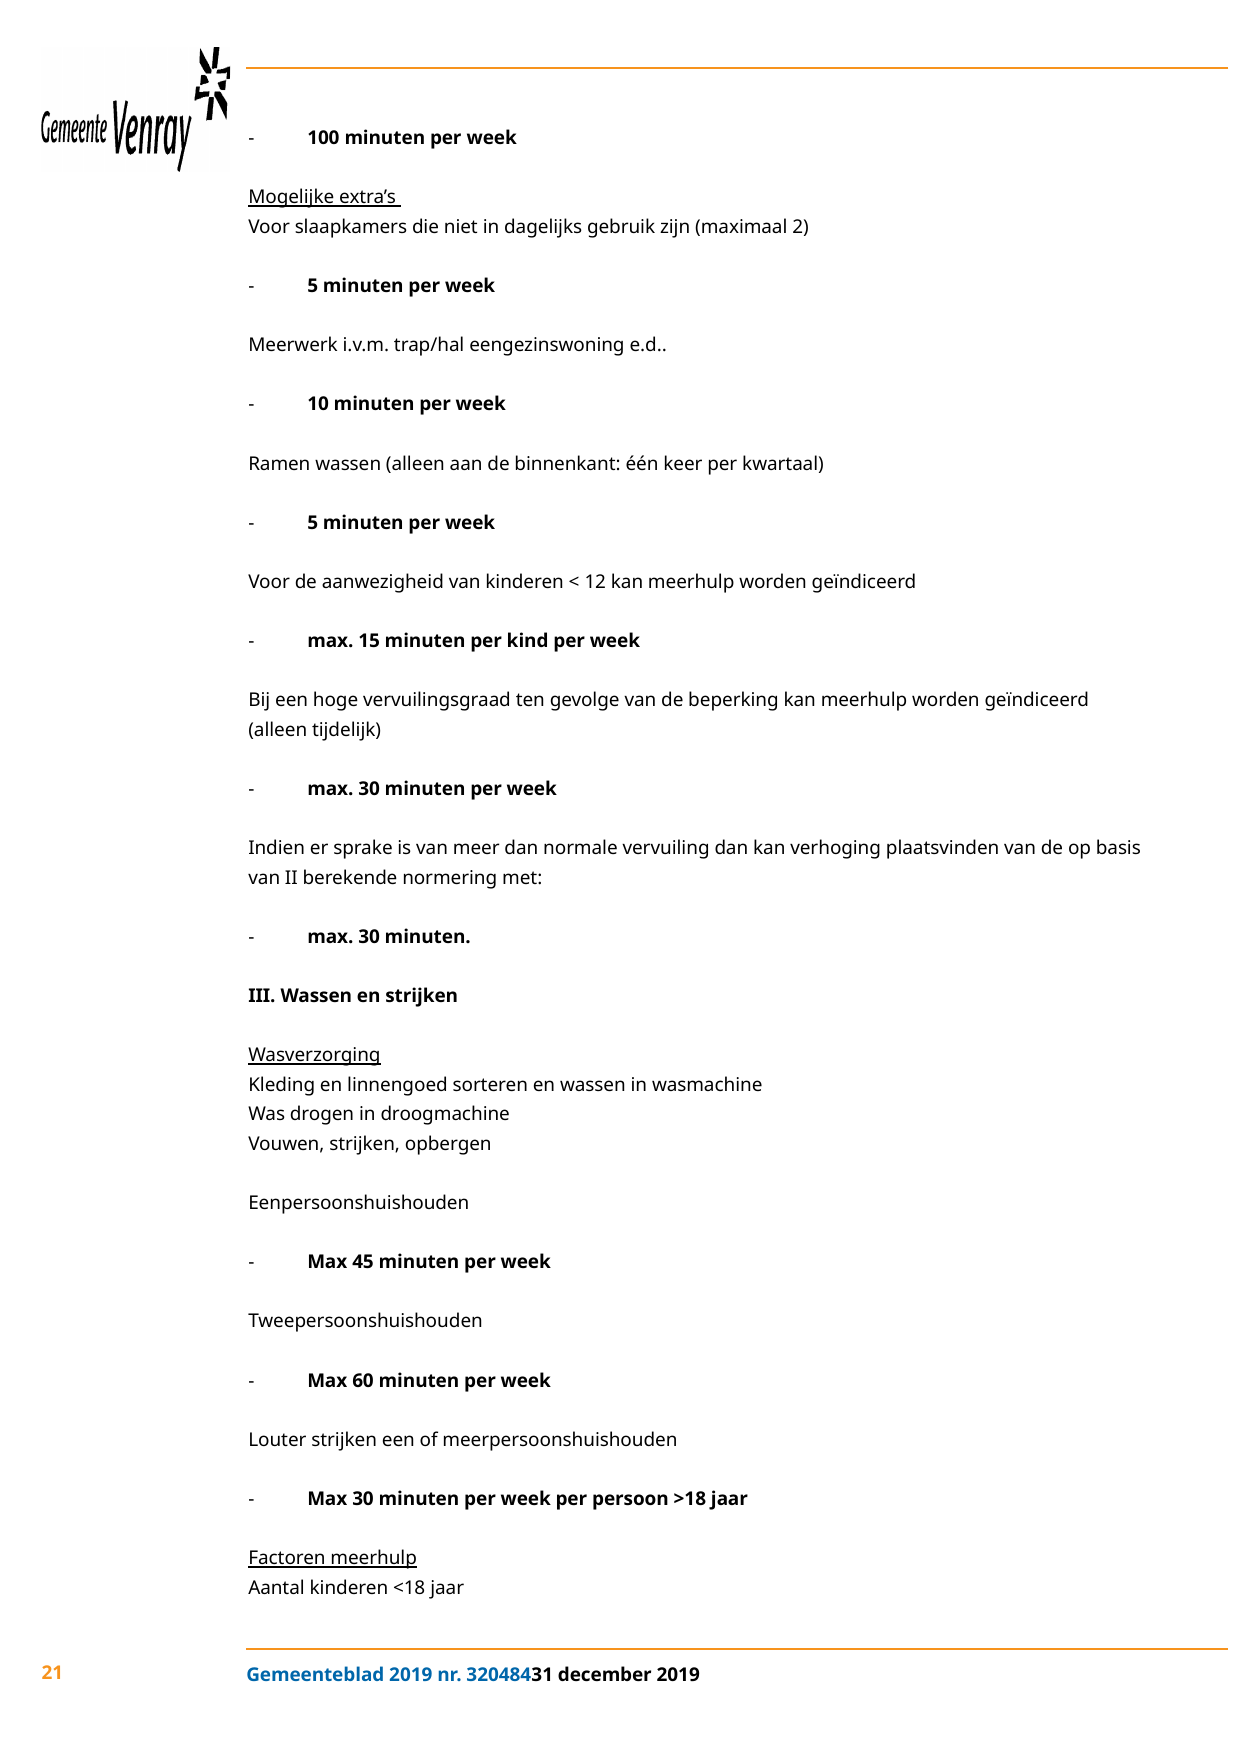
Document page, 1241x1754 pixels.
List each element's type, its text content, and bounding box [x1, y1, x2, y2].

text Kleding en linnengoed sorteren en wassen in wasmachine [248, 1071, 1152, 1097]
list Max 30 minuten per week per persoon >18 jaar [248, 1485, 1152, 1511]
text Vouwen, strijken, opbergen [248, 1130, 1152, 1156]
list max. 30 minuten. [248, 923, 1152, 949]
list 5 minuten per week [248, 272, 1152, 298]
picture [41, 47, 231, 172]
list 10 minuten per week [248, 391, 1152, 416]
text Ramen wassen (alleen aan de binnenkant: één keer per kwartaal) [248, 450, 1152, 476]
text Meerwerk i.v.m. trap/hal eengezinswoning e.d.. [248, 331, 1152, 357]
list Max 45 minuten per week [248, 1248, 1152, 1274]
text Voor slaapkamers die niet in dagelijks gebruik zijn (maximaal 2) [248, 213, 1152, 239]
list max. 30 minuten per week [248, 775, 1152, 801]
list max. 15 minuten per kind per week [248, 627, 1152, 653]
list Max 60 minuten per week [248, 1367, 1152, 1393]
text Louter strijken een of meerpersoonshuishouden [248, 1426, 1152, 1452]
text Voor de aanwezigheid van kinderen < 12 kan meerhulp worden geïndiceerd [248, 568, 1152, 594]
text Wasverzorging [248, 1041, 1152, 1067]
text Eenpersoonshuishouden [248, 1189, 1152, 1215]
text Tweepersoonshuishouden [248, 1308, 1152, 1333]
list 100 minuten per week [248, 124, 1152, 150]
text Factoren meerhulp [248, 1544, 1152, 1570]
text Was drogen in droogmachine [248, 1101, 1152, 1126]
text III. Wassen en strijken [248, 982, 1152, 1008]
text Aantal kinderen <18 jaar [248, 1574, 1152, 1600]
text Bij een hoge vervuilingsgraad ten gevolge van de beperking kan meerhulp worden geïndiceerd (alleen tijdelijk) [248, 686, 1152, 742]
text Mogelijke extra’s [248, 183, 1152, 209]
list 5 minuten per week [248, 509, 1152, 535]
text Indien er sprake is van meer dan normale vervuiling dan kan verhoging plaatsvinden van de op basis van II berekende normering met: [248, 834, 1152, 890]
